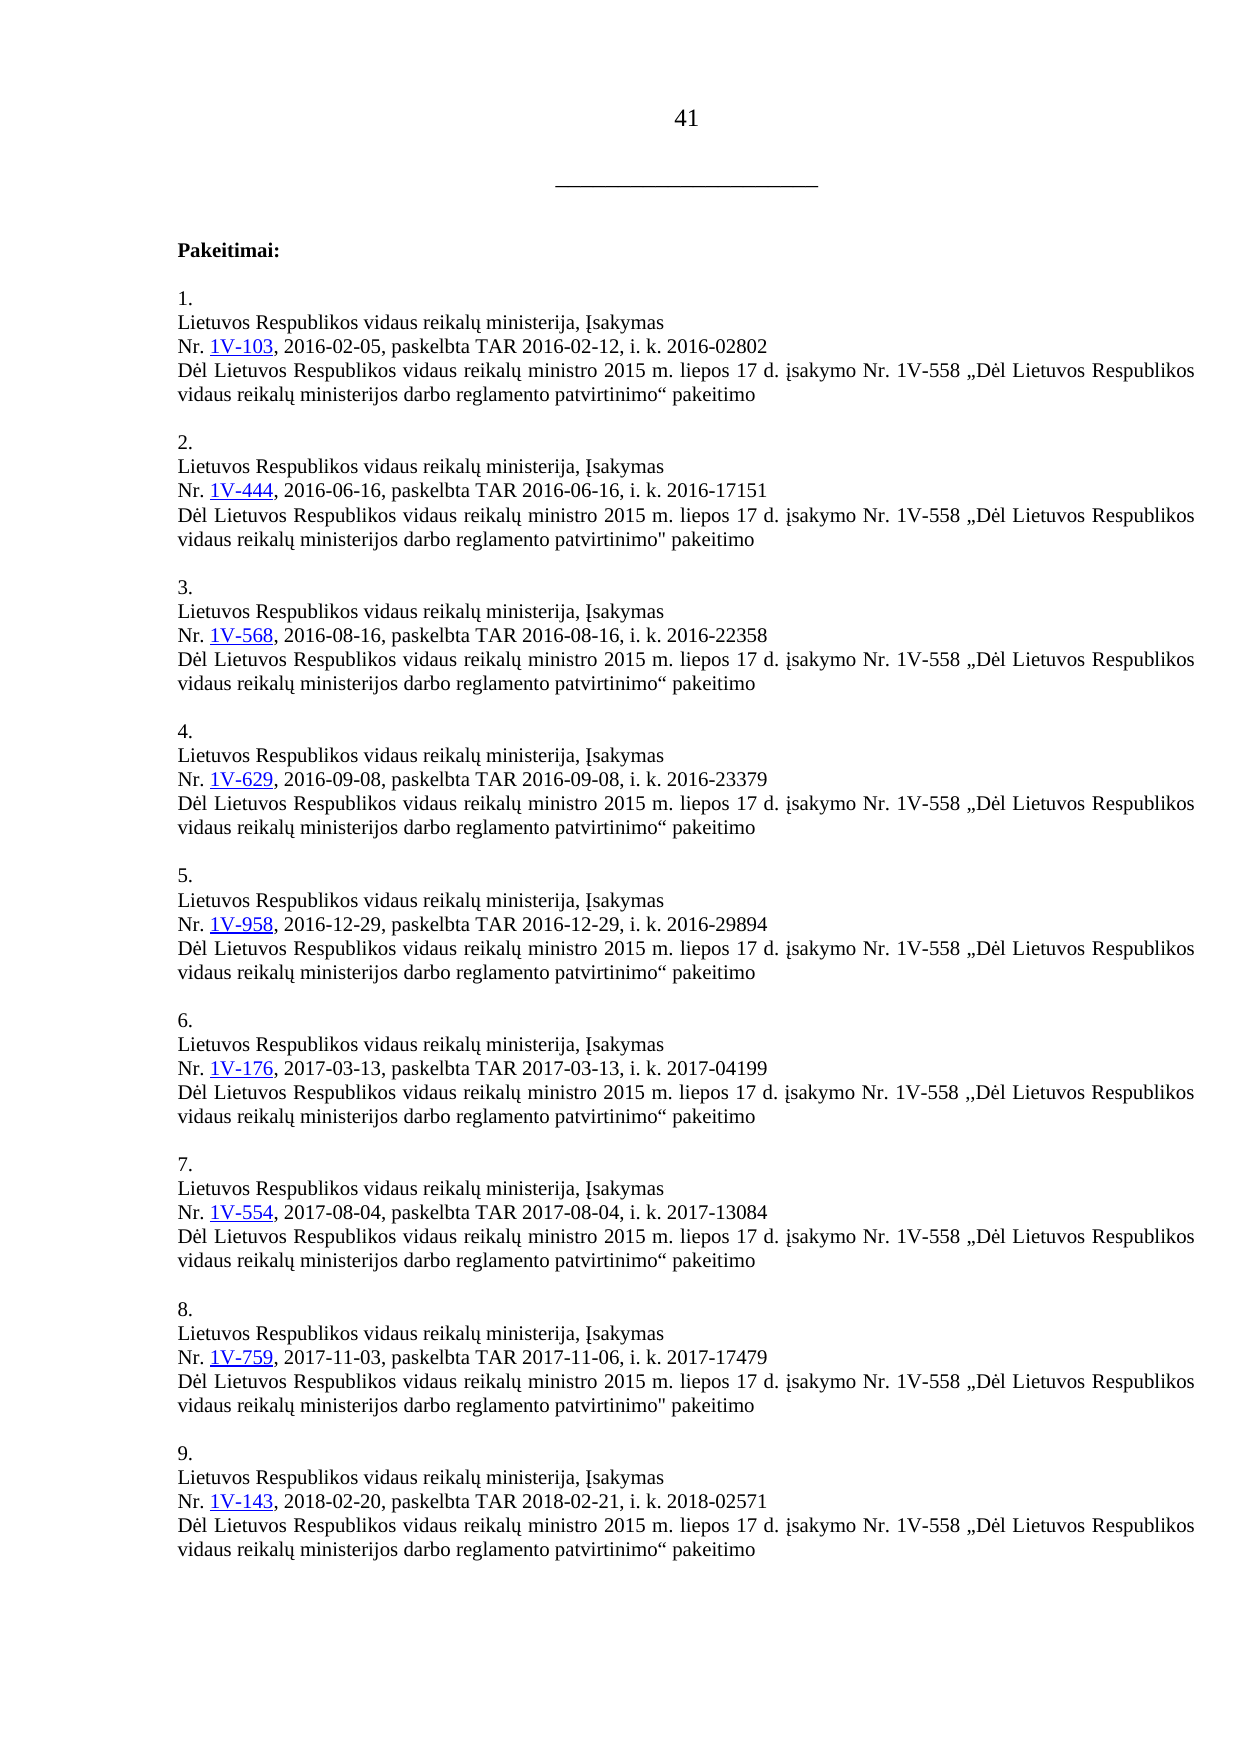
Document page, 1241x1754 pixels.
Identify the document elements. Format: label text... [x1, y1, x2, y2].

text Dėl Lietuvos Respublikos vidaus reikalų ministro 2015 m. liepos 17 d. įsakymo Nr. 1V-558 „Dėl Lietuvos Respublikos vidaus reikalų ministerijos darbo reglamento patvirtinimo“ pakeitimo [177, 791, 1196, 839]
text Pakeitimai: [177, 238, 1196, 262]
text Dėl Lietuvos Respublikos vidaus reikalų ministro 2015 m. liepos 17 d. įsakymo Nr. 1V-558 „Dėl Lietuvos Respublikos vidaus reikalų ministerijos darbo reglamento patvirtinimo“ pakeitimo [177, 1224, 1196, 1272]
text 1. [177, 286, 1196, 310]
text Lietuvos Respublikos vidaus reikalų ministerija, Įsakymas [177, 743, 1196, 767]
text Dėl Lietuvos Respublikos vidaus reikalų ministro 2015 m. liepos 17 d. įsakymo Nr. 1V-558 „Dėl Lietuvos Respublikos vidaus reikalų ministerijos darbo reglamento patvirtinimo" pakeitimo [177, 502, 1196, 551]
text _____________________ [177, 161, 1196, 190]
text 5. [177, 863, 1196, 887]
text Dėl Lietuvos Respublikos vidaus reikalų ministro 2015 m. liepos 17 d. įsakymo Nr. 1V-558 „Dėl Lietuvos Respublikos vidaus reikalų ministerijos darbo reglamento patvirtinimo“ pakeitimo [177, 647, 1196, 695]
text Nr. 1V-958, 2016-12-29, paskelbta TAR 2016-12-29, i. k. 2016-29894 [177, 912, 1196, 936]
text Lietuvos Respublikos vidaus reikalų ministerija, Įsakymas [177, 310, 1196, 334]
text 3. [177, 575, 1196, 599]
text Lietuvos Respublikos vidaus reikalų ministerija, Įsakymas [177, 599, 1196, 623]
text 8. [177, 1297, 1196, 1321]
text Dėl Lietuvos Respublikos vidaus reikalų ministro 2015 m. liepos 17 d. įsakymo Nr. 1V-558 „Dėl Lietuvos Respublikos vidaus reikalų ministerijos darbo reglamento patvirtinimo“ pakeitimo [177, 1513, 1196, 1561]
text Nr. 1V-143, 2018-02-20, paskelbta TAR 2018-02-21, i. k. 2018-02571 [177, 1489, 1196, 1513]
text 2. [177, 430, 1196, 454]
text Dėl Lietuvos Respublikos vidaus reikalų ministro 2015 m. liepos 17 d. įsakymo Nr. 1V-558 ,,Dėl Lietuvos Respublikos vidaus reikalų ministerijos darbo reglamento patvirtinimo“ pakeitimo [177, 1080, 1196, 1128]
text Nr. 1V-176, 2017-03-13, paskelbta TAR 2017-03-13, i. k. 2017-04199 [177, 1056, 1196, 1080]
text Lietuvos Respublikos vidaus reikalų ministerija, Įsakymas [177, 454, 1196, 478]
text Dėl Lietuvos Respublikos vidaus reikalų ministro 2015 m. liepos 17 d. įsakymo Nr. 1V-558 „Dėl Lietuvos Respublikos vidaus reikalų ministerijos darbo reglamento patvirtinimo“ pakeitimo [177, 358, 1196, 406]
text Nr. 1V-759, 2017-11-03, paskelbta TAR 2017-11-06, i. k. 2017-17479 [177, 1345, 1196, 1369]
text Dėl Lietuvos Respublikos vidaus reikalų ministro 2015 m. liepos 17 d. įsakymo Nr. 1V-558 „Dėl Lietuvos Respublikos vidaus reikalų ministerijos darbo reglamento patvirtinimo" pakeitimo [177, 1369, 1196, 1417]
text 7. [177, 1152, 1196, 1176]
text Nr. 1V-554, 2017-08-04, paskelbta TAR 2017-08-04, i. k. 2017-13084 [177, 1200, 1196, 1224]
text Lietuvos Respublikos vidaus reikalų ministerija, Įsakymas [177, 1321, 1196, 1345]
text Nr. 1V-444, 2016-06-16, paskelbta TAR 2016-06-16, i. k. 2016-17151 [177, 478, 1196, 502]
text Nr. 1V-629, 2016-09-08, paskelbta TAR 2016-09-08, i. k. 2016-23379 [177, 767, 1196, 791]
text Dėl Lietuvos Respublikos vidaus reikalų ministro 2015 m. liepos 17 d. įsakymo Nr. 1V-558 „Dėl Lietuvos Respublikos vidaus reikalų ministerijos darbo reglamento patvirtinimo“ pakeitimo [177, 936, 1196, 984]
text 6. [177, 1008, 1196, 1032]
text Lietuvos Respublikos vidaus reikalų ministerija, Įsakymas [177, 1176, 1196, 1200]
text Lietuvos Respublikos vidaus reikalų ministerija, Įsakymas [177, 887, 1196, 912]
text Nr. 1V-568, 2016-08-16, paskelbta TAR 2016-08-16, i. k. 2016-22358 [177, 623, 1196, 647]
text Lietuvos Respublikos vidaus reikalų ministerija, Įsakymas [177, 1032, 1196, 1056]
text Nr. 1V-103, 2016-02-05, paskelbta TAR 2016-02-12, i. k. 2016-02802 [177, 334, 1196, 358]
text 9. [177, 1441, 1196, 1465]
text 4. [177, 719, 1196, 743]
text Lietuvos Respublikos vidaus reikalų ministerija, Įsakymas [177, 1465, 1196, 1489]
